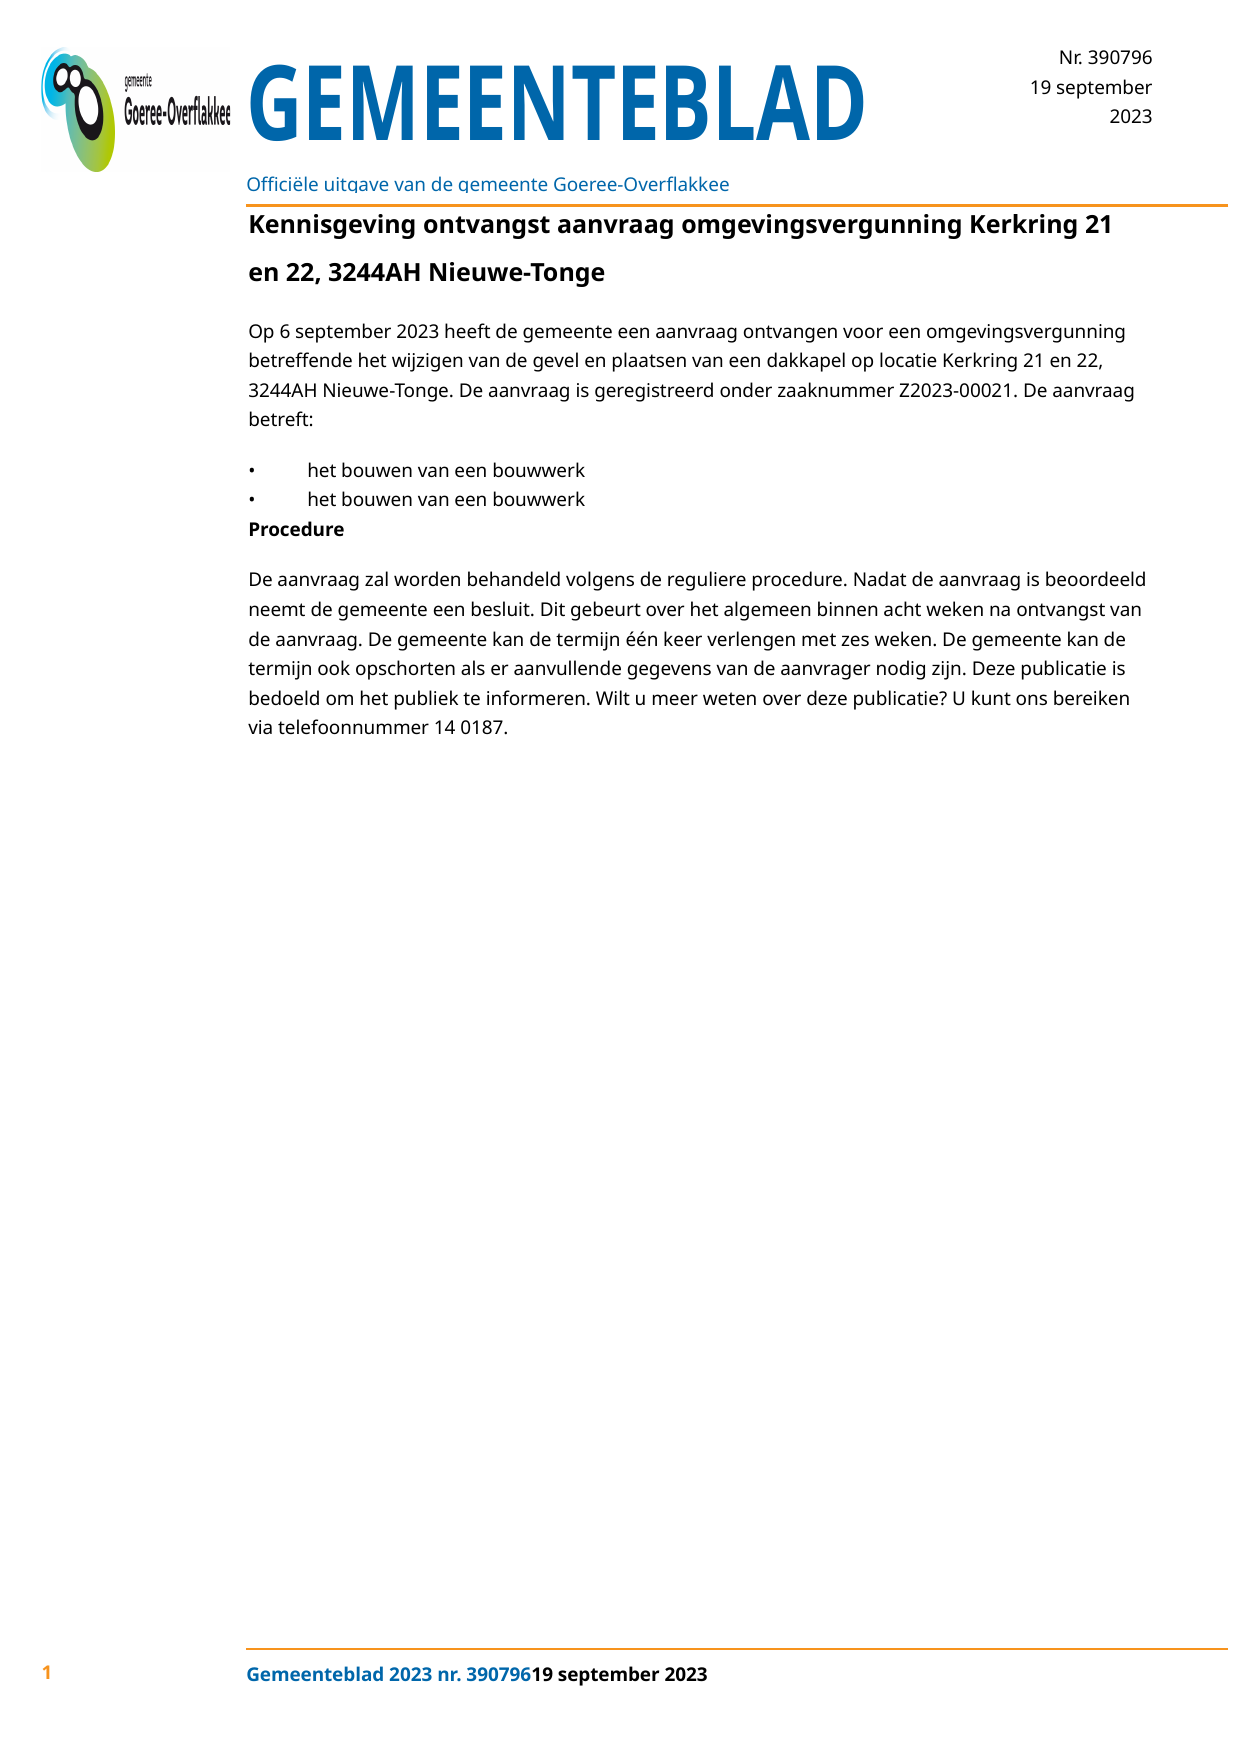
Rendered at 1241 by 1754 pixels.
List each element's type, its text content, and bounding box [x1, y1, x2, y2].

text Procedure [248, 516, 1152, 542]
list het bouwen van een bouwwerk [248, 487, 1152, 512]
list het bouwen van een bouwwerk [248, 457, 1152, 483]
text Op 6 september 2023 heeft de gemeente een aanvraag ontvangen voor een omgevingsvergunning betreffende het wijzigen van de gevel en plaatsen van een dakkapel op locatie Kerkring 21 en 22, 3244AH Nieuwe-Tonge. De aanvraag is geregistreerd onder zaaknummer Z2023-00021. De aanvraag betreft: [248, 318, 1152, 432]
picture [41, 47, 231, 172]
text Kennisgeving ontvangst aanvraag omgevingsvergunning Kerkring 21 en 22, 3244AH Nieuwe-Tonge [248, 207, 1152, 288]
text De aanvraag zal worden behandeld volgens de reguliere procedure. Nadat de aanvraag is beoordeeld neemt de gemeente een besluit. Dit gebeurt over het algemeen binnen acht weken na ontvangst van de aanvraag. De gemeente kan de termijn één keer verlengen met zes weken. De gemeente kan de termijn ook opschorten als er aanvullende gegevens van de aanvrager nodig zijn. Deze publicatie is bedoeld om het publiek te informeren. Wilt u meer weten over deze publicatie? U kunt ons bereiken via telefoonnummer 14 0187. [248, 567, 1152, 740]
